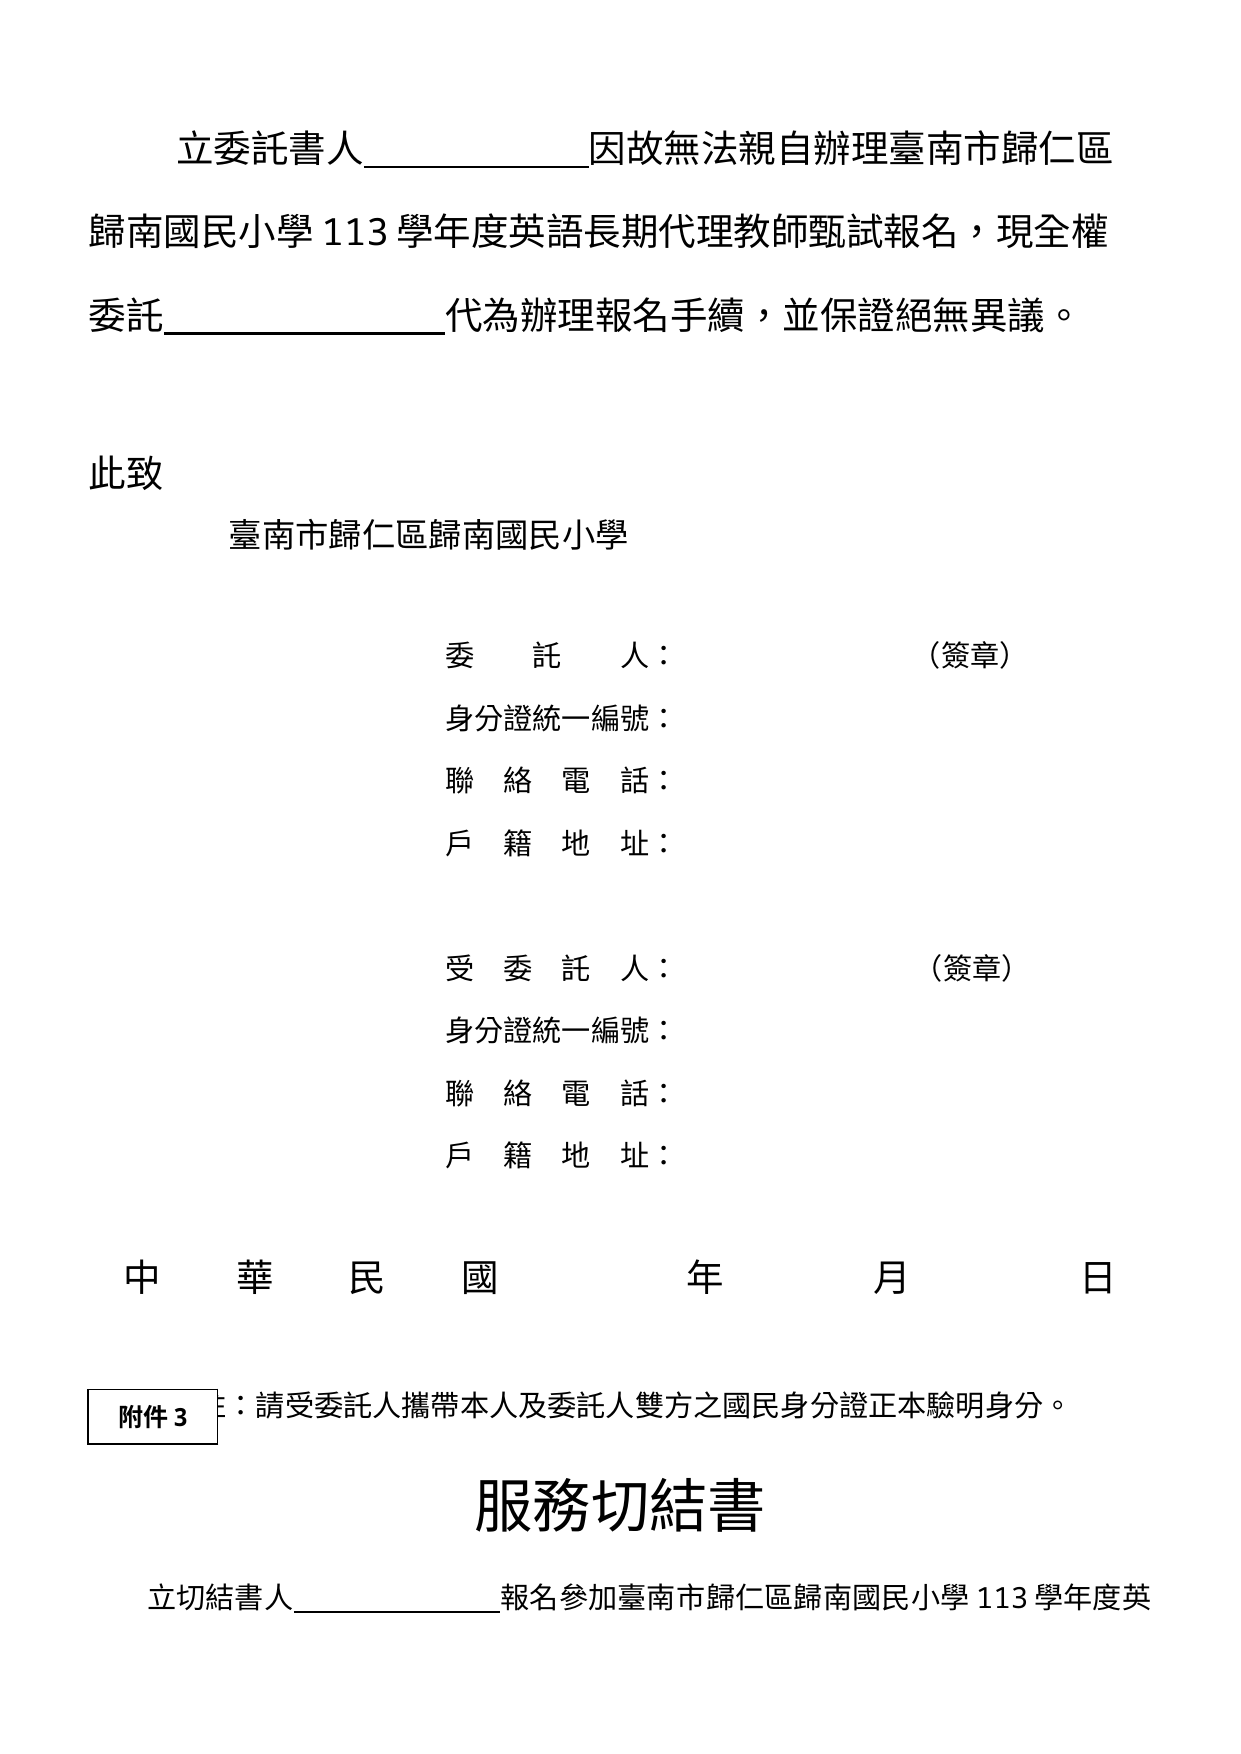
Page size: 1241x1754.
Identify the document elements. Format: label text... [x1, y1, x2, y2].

text 委 託 人： （簽章） [439, 617, 1152, 679]
text 聯 絡 電 話： [439, 742, 1152, 804]
text 立委託書人 因故無法親自辦理臺南市歸仁區 [89, 96, 1152, 179]
text 附件3 [104, 1398, 202, 1434]
text 臺南市歸仁區歸南國民小學 [89, 492, 1152, 554]
text 此致 [89, 429, 1152, 492]
text 委託 代為辦理報名手續，並保證絕無異議。 [89, 262, 1152, 346]
text 戶 籍 地 址： [439, 1117, 1152, 1179]
text 服務切結書 [89, 1429, 1152, 1554]
text 立切結書人 報名參加臺南市歸仁區歸南國民小學113學年度英 [89, 1554, 1152, 1617]
text 受 委 託 人： （簽章） [439, 929, 1152, 992]
text 聯 絡 電 話： [439, 1054, 1152, 1117]
text 歸南國民小學113學年度英語長期代理教師甄試報名，現全權 [89, 179, 1152, 262]
text 身分證統一編號： [439, 992, 1152, 1054]
text 戶 籍 地 址： [439, 804, 1152, 867]
text 附註：請受委託人攜帶本人及委託人雙方之國民身分證正本驗明身分。 [89, 1367, 1152, 1429]
text 服務切結書 [89, 1390, 217, 1443]
text 身分證統一編號： [439, 679, 1152, 742]
text 中 華 民 國 年 月 日 [89, 1242, 1152, 1304]
